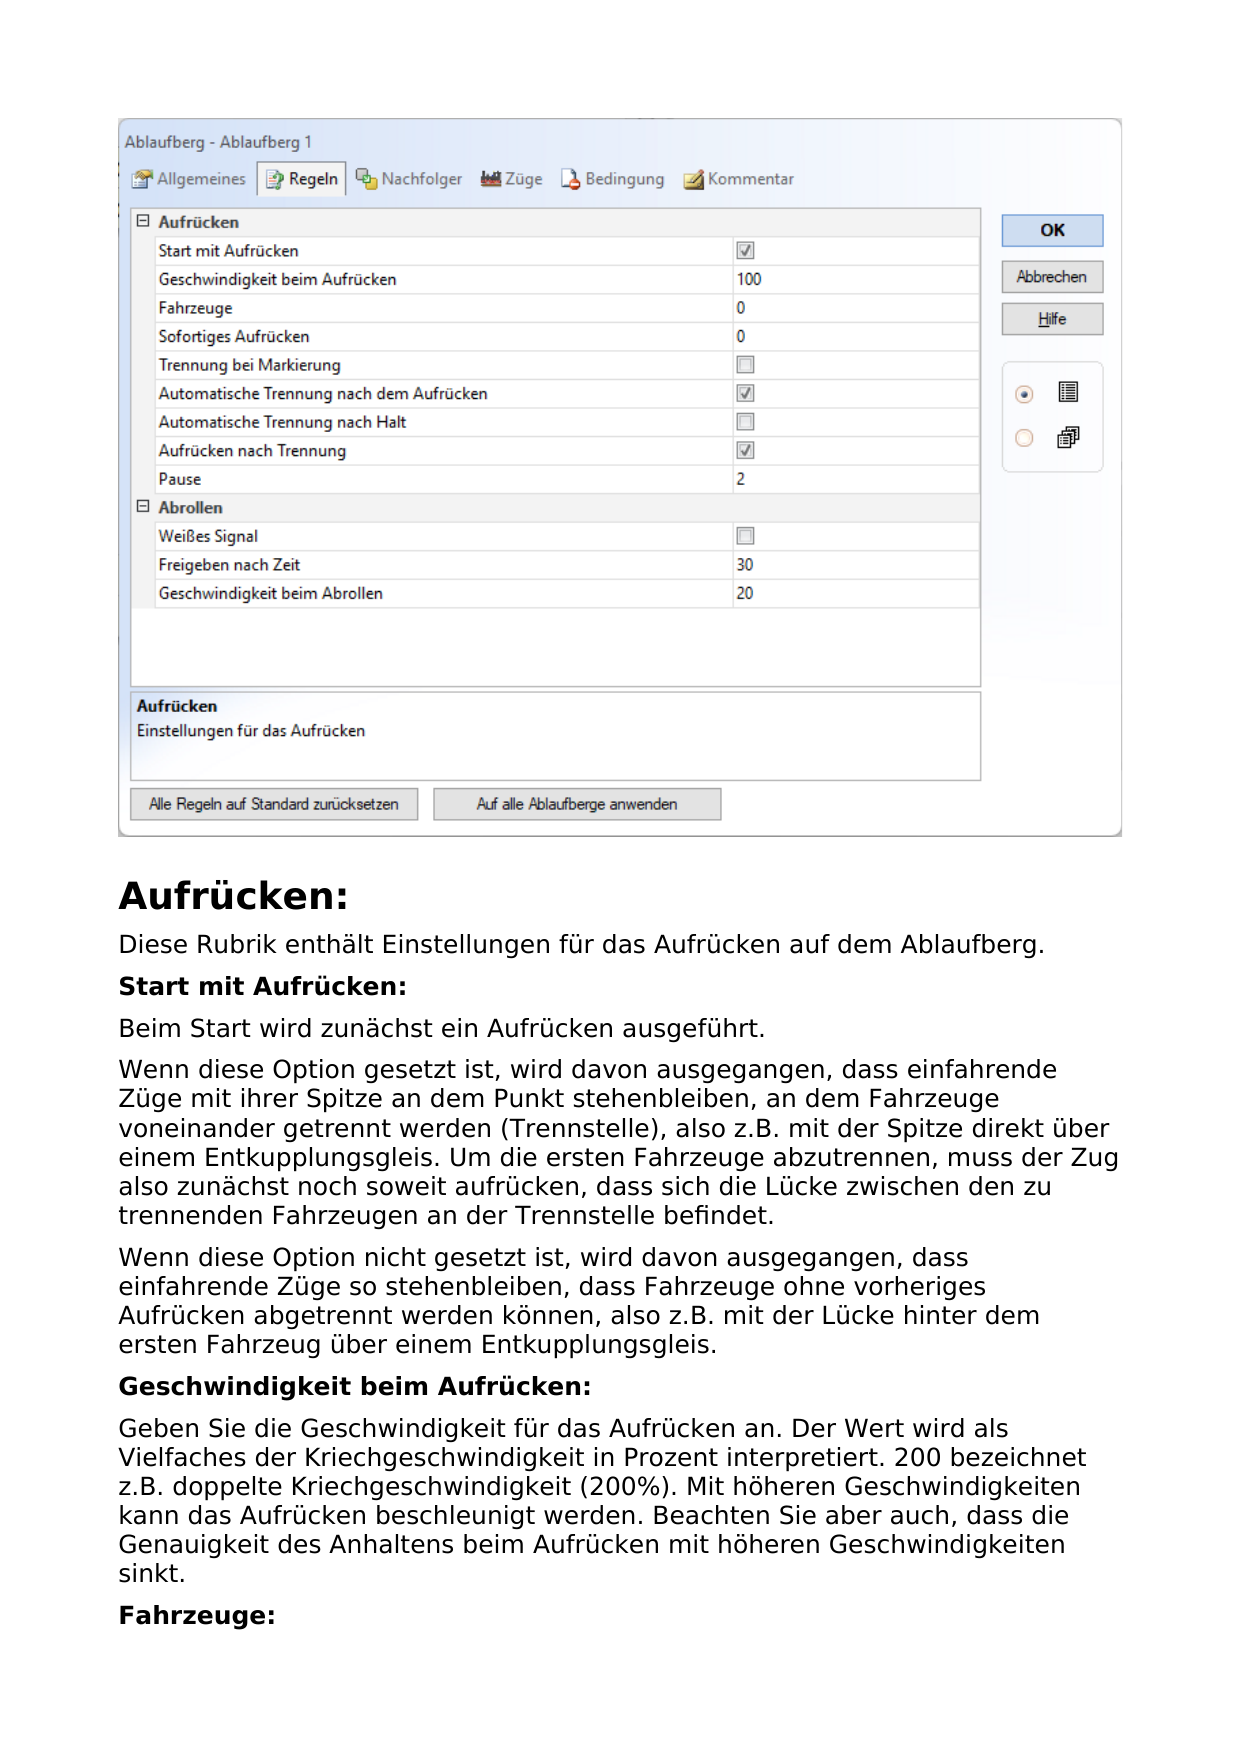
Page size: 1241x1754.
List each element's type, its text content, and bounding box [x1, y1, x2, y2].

text Fahrzeuge: [118, 1601, 1122, 1630]
picture [118, 118, 1123, 837]
text Wenn diese Option nicht gesetzt ist, wird davon ausgegangen, dass einfahrende Züge so stehenbleiben, dass Fahrzeuge ohne vorheriges Aufrücken abgetrennt werden können, also z.B. mit der Lücke hinter dem ersten Fahrzeug über einem Entkupplungsgleis. [118, 1243, 1122, 1359]
text Beim Start wird zunächst ein Aufrücken ausgeführt. [118, 1014, 1122, 1043]
text Start mit Aufrücken: [118, 972, 1122, 1001]
subtitle Aufrücken: [118, 874, 1122, 918]
text Geben Sie die Geschwindigkeit für das Aufrücken an. Der Wert wird als Vielfaches der Kriechgeschwindigkeit in Prozent interpretiert. 200 bezeichnet z.B. doppelte Kriechgeschwindigkeit (200%). Mit höheren Geschwindigkeiten kann das Aufrücken beschleunigt werden. Beachten Sie aber auch, dass die Genauigkeit des Anhaltens beim Aufrücken mit höheren Geschwindigkeiten sinkt. [118, 1414, 1122, 1589]
text Wenn diese Option gesetzt ist, wird davon ausgegangen, dass einfahrende Züge mit ihrer Spitze an dem Punkt stehenbleiben, an dem Fahrzeuge voneinander getrennt werden (Trennstelle), also z.B. mit der Spitze direkt über einem Entkupplungsgleis. Um die ersten Fahrzeuge abzutrennen, muss der Zug also zunächst noch soweit aufrücken, dass sich die Lücke zwischen den zu trennenden Fahrzeugen an der Trennstelle befindet. [118, 1055, 1122, 1230]
text Geschwindigkeit beim Aufrücken: [118, 1372, 1122, 1401]
text Diese Rubrik enthält Einstellungen für das Aufrücken auf dem Ablaufberg. [118, 930, 1122, 959]
